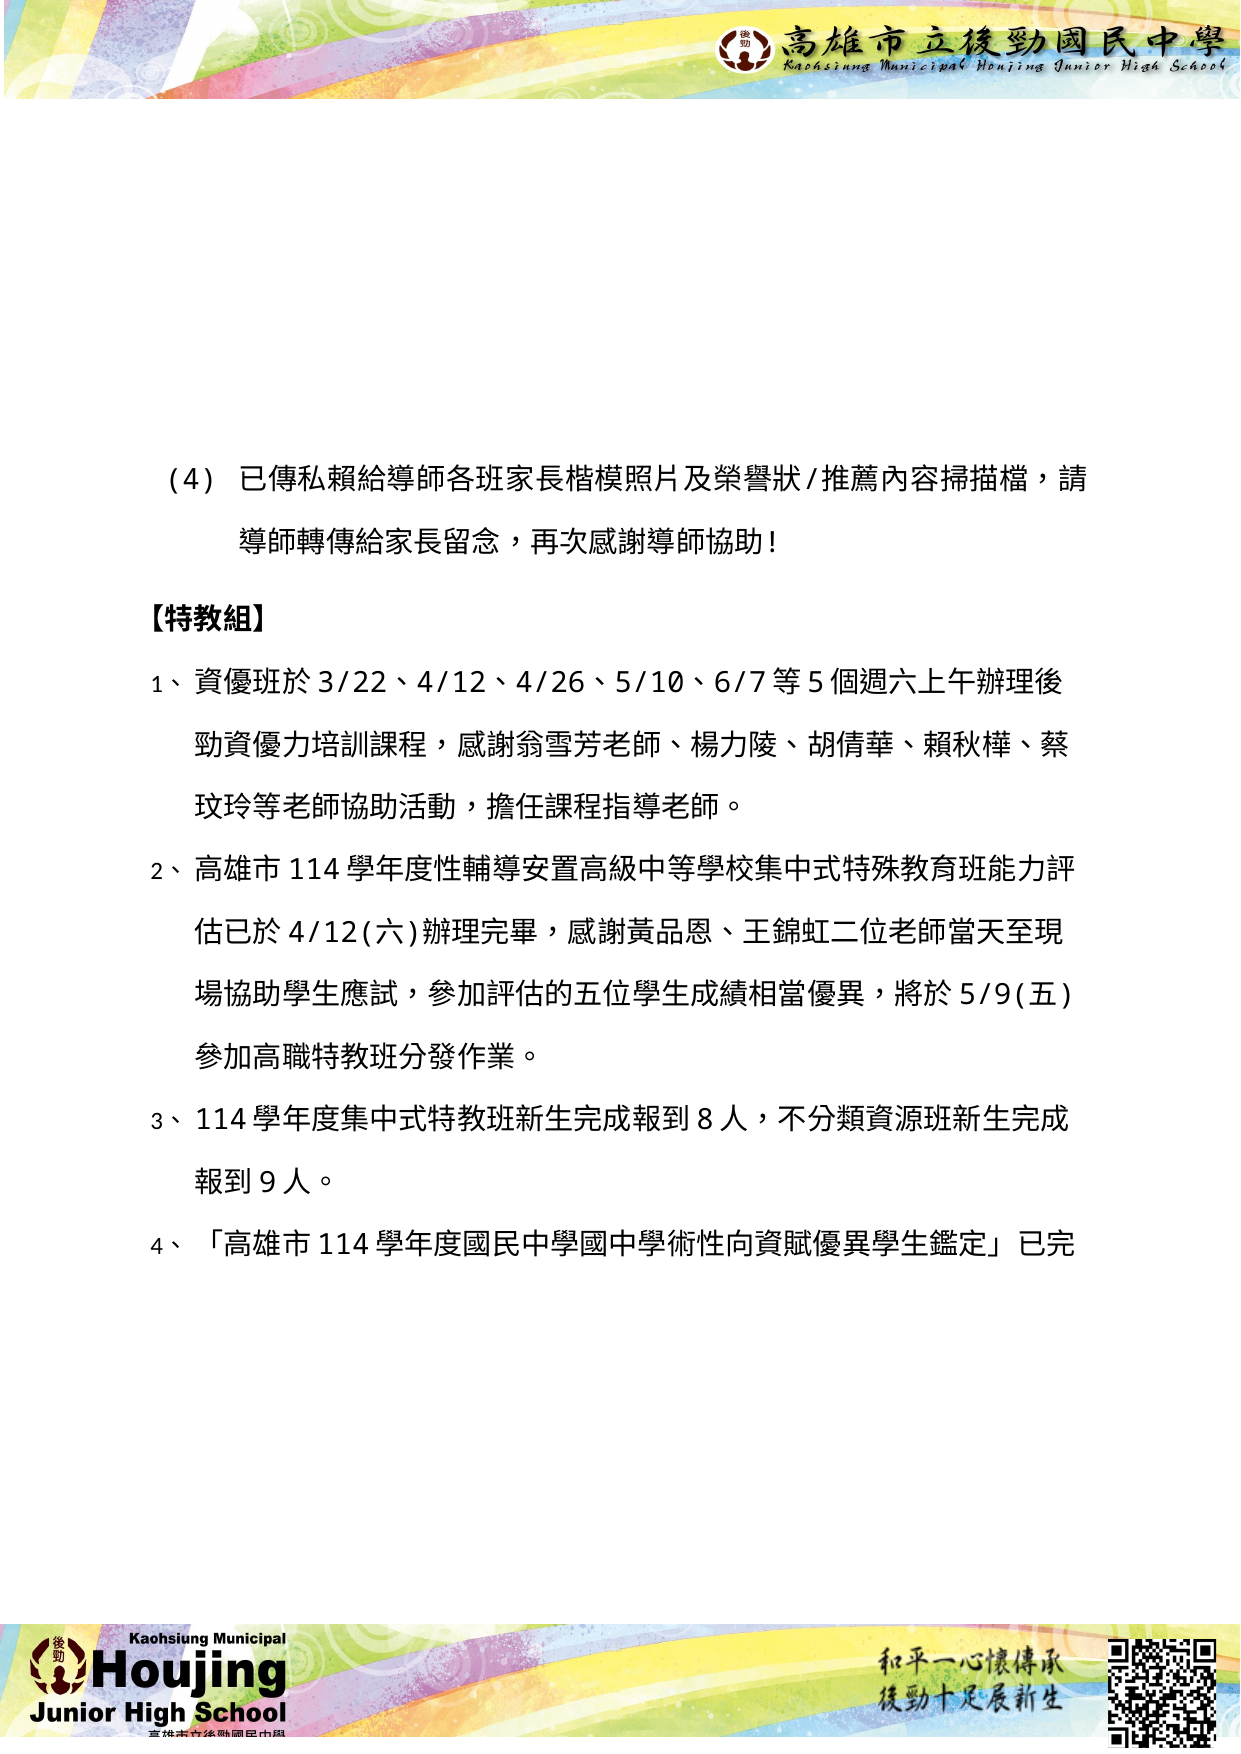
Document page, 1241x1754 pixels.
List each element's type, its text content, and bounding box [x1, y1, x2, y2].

list 資優班於3/22、4/12、4/26、5/10、6/7等5個週六上午辦理後勁資優力培訓課程，感謝翁雪芳老師、楊力陵、胡倩華、賴秋樺、蔡玟玲等老師協助活動，擔任課程指導老師。 [150, 638, 1090, 826]
list 「高雄市114學年度國民中學國中學術性向資賦優異學生鑑定」已完 [150, 1201, 1090, 1263]
list 已傳私賴給導師各班家長楷模照片及榮譽狀/推薦內容掃描檔，請導師轉傳給家長留念，再次感謝導師協助! [164, 439, 1088, 564]
list 114學年度集中式特教班新生完成報到8人，不分類資源班新生完成報到9人。 [150, 1076, 1090, 1201]
list 高雄市114學年度性輔導安置高級中等學校集中式特殊教育班能力評估已於4/12(六)辦理完畢，感謝黃品恩、王錦虹二位老師當天至現場協助學生應試，參加評估的五位學生成績相當優異，將於5/9(五)參加高職特教班分發作業。 [150, 826, 1090, 1076]
text 【特教組】 [135, 596, 1088, 638]
